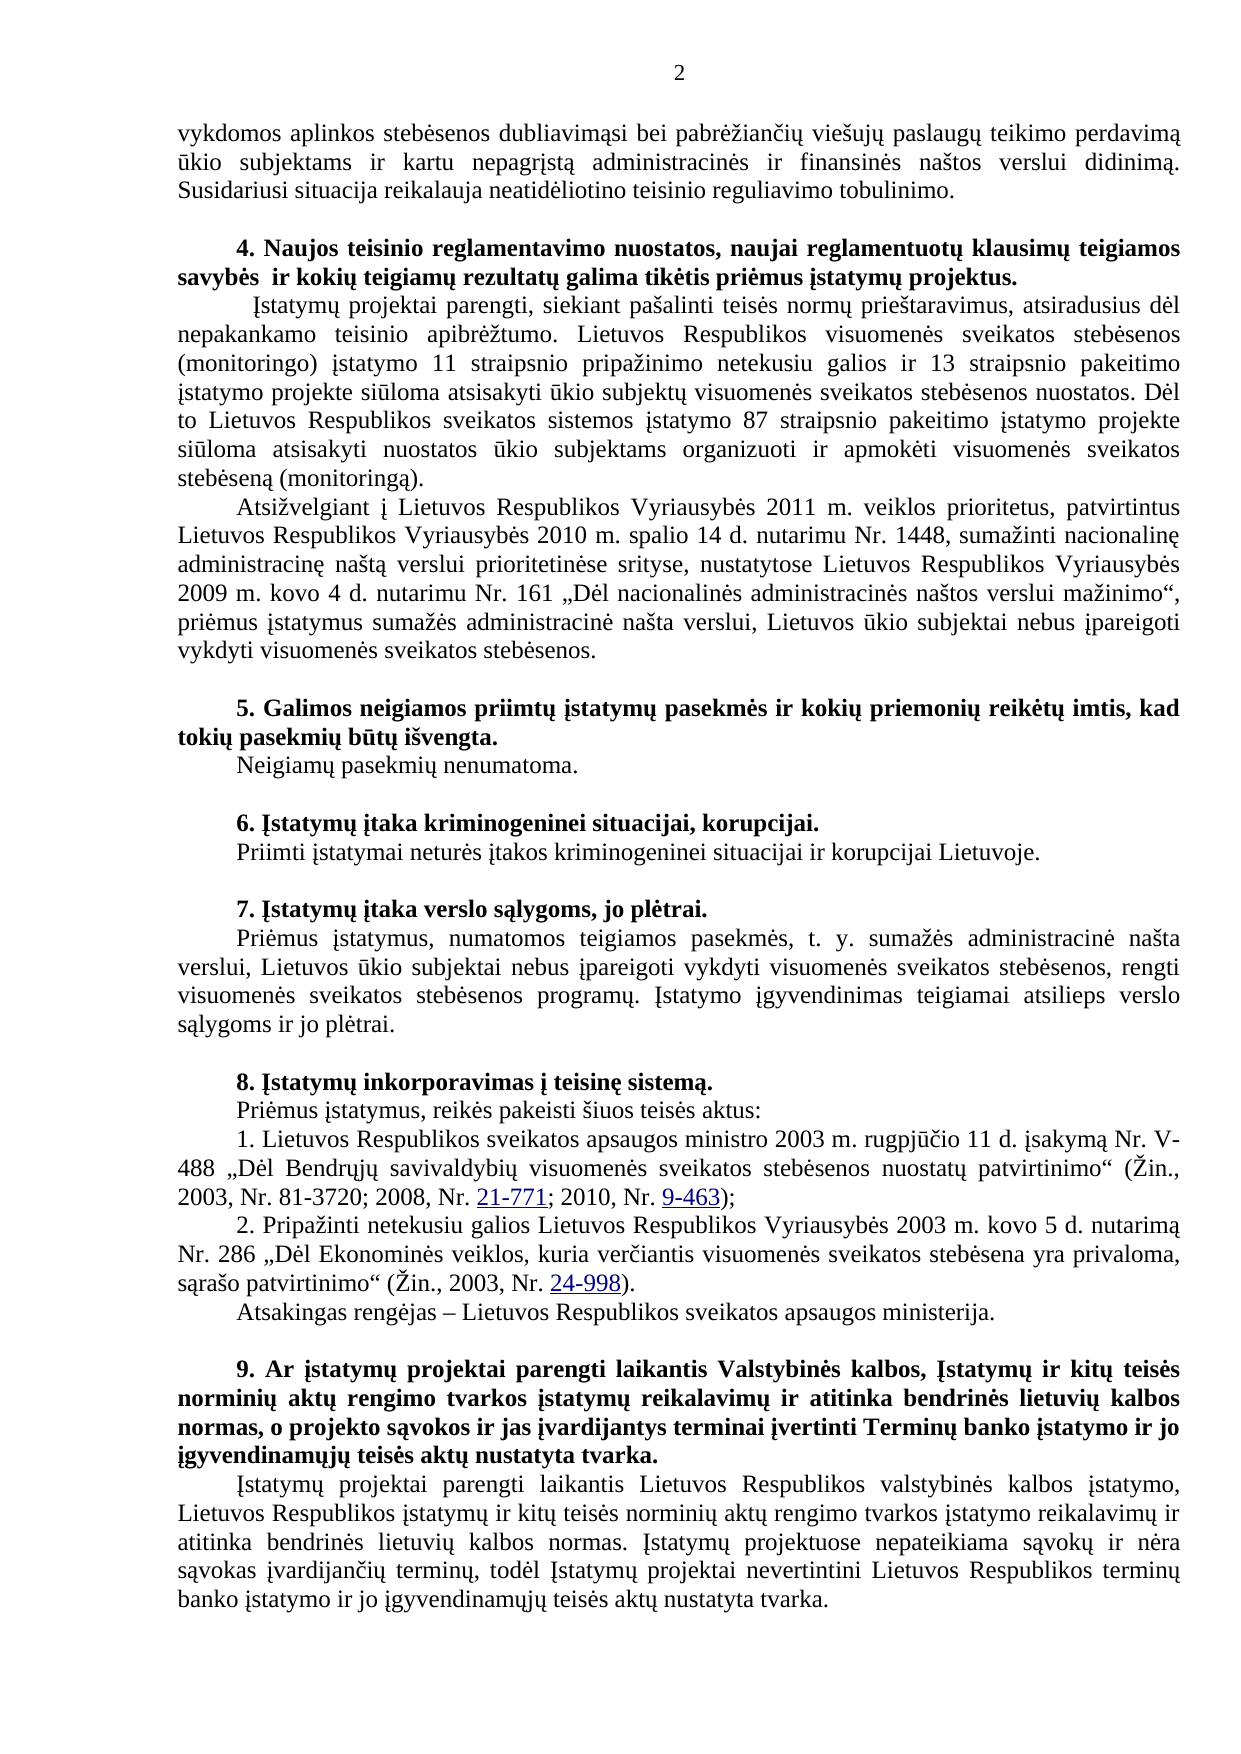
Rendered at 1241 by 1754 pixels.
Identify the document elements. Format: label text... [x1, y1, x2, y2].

text Atsižvelgiant į Lietuvos Respublikos Vyriausybės 2011 m. veiklos prioritetus, patvirtintus Lietuvos Respublikos Vyriausybės 2010 m. spalio 14 d. nutarimu Nr. 1448, sumažinti nacionalinę administracinę naštą verslui prioritetinėse srityse, nustatytose Lietuvos Respublikos Vyriausybės 2009 m. kovo 4 d. nutarimu Nr. 161 „Dėl nacionalinės administracinės naštos verslui mažinimo“, priėmus įstatymus sumažės administracinė našta verslui, Lietuvos ūkio subjektai nebus įpareigoti vykdyti visuomenės sveikatos stebėsenos. [177, 492, 1181, 664]
text 1. Lietuvos Respublikos sveikatos apsaugos ministro 2003 m. rugpjūčio 11 d. įsakymą Nr. V-488 „Dėl Bendrųjų savivaldybių visuomenės sveikatos stebėsenos nuostatų patvirtinimo“ (Žin., 2003, Nr. 81-3720; 2008, Nr. 21-771; 2010, Nr. 9-463); [177, 1124, 1181, 1211]
text Įstatymų projektai parengti, siekiant pašalinti teisės normų prieštaravimus, atsiradusius dėl nepakankamo teisinio apibrėžtumo. Lietuvos Respublikos visuomenės sveikatos stebėsenos (monitoringo) įstatymo 11 straipsnio pripažinimo netekusiu galios ir 13 straipsnio pakeitimo įstatymo projekte siūloma atsisakyti ūkio subjektų visuomenės sveikatos stebėsenos nuostatos. Dėl to Lietuvos Respublikos sveikatos sistemos įstatymo 87 straipsnio pakeitimo įstatymo projekte siūloma atsisakyti nuostatos ūkio subjektams organizuoti ir apmokėti visuomenės sveikatos stebėseną (monitoringą). [177, 291, 1181, 492]
text Įstatymų projektai parengti laikantis Lietuvos Respublikos valstybinės kalbos įstatymo, Lietuvos Respublikos įstatymų ir kitų teisės norminių aktų rengimo tvarkos įstatymo reikalavimų ir atitinka bendrinės lietuvių kalbos normas. Įstatymų projektuose nepateikiama sąvokų ir nėra sąvokas įvardijančių terminų, todėl Įstatymų projektai nevertintini Lietuvos Respublikos terminų banko įstatymo ir jo įgyvendinamųjų teisės aktų nustatyta tvarka. [177, 1469, 1181, 1613]
text vykdomos aplinkos stebėsenos dubliavimąsi bei pabrėžiančių viešujų paslaugų teikimo perdavimą ūkio subjektams ir kartu nepagrįstą administracinės ir finansinės naštos verslui didinimą. Susidariusi situacija reikalauja neatidėliotino teisinio reguliavimo tobulinimo. [177, 118, 1181, 204]
text Priėmus įstatymus, reikės pakeisti šiuos teisės aktus: [177, 1096, 1181, 1124]
text 6. Įstatymų įtaka kriminogeninei situacijai, korupcijai. [177, 808, 1181, 837]
text Neigiamų pasekmių nenumatoma. [177, 751, 1181, 779]
text Priimti įstatymai neturės įtakos kriminogeninei situacijai ir korupcijai Lietuvoje. [177, 837, 1181, 866]
text 9. Ar įstatymų projektai parengti laikantis Valstybinės kalbos, Įstatymų ir kitų teisės norminių aktų rengimo tvarkos įstatymų reikalavimų ir atitinka bendrinės lietuvių kalbos normas, o projekto sąvokos ir jas įvardijantys terminai įvertinti Terminų banko įstatymo ir jo įgyvendinamųjų teisės aktų nustatyta tvarka. [177, 1354, 1181, 1469]
text Atsakingas rengėjas – Lietuvos Respublikos sveikatos apsaugos ministerija. [177, 1297, 1181, 1326]
text 5. Galimos neigiamos priimtų įstatymų pasekmės ir kokių priemonių reikėtų imtis, kad tokių pasekmių būtų išvengta. [177, 693, 1181, 751]
text 8. Įstatymų inkorporavimas į teisinę sistemą. [177, 1067, 1214, 1096]
text 7. Įstatymų įtaka verslo sąlygoms, jo plėtrai. [177, 894, 1181, 923]
text Priėmus įstatymus, numatomos teigiamos pasekmės, t. y. sumažės administracinė našta verslui, Lietuvos ūkio subjektai nebus įpareigoti vykdyti visuomenės sveikatos stebėsenos, rengti visuomenės sveikatos stebėsenos programų. Įstatymo įgyvendinimas teigiamai atsilieps verslo sąlygoms ir jo plėtrai. [177, 923, 1181, 1038]
text 2. Pripažinti netekusiu galios Lietuvos Respublikos Vyriausybės 2003 m. kovo 5 d. nutarimą Nr. 286 „Dėl Ekonominės veiklos, kuria verčiantis visuomenės sveikatos stebėsena yra privaloma, sąrašo patvirtinimo“ (Žin., 2003, Nr. 24-998). [177, 1211, 1181, 1297]
text 4. Naujos teisinio reglamentavimo nuostatos, naujai reglamentuotų klausimų teigiamos savybės ir kokių teigiamų rezultatų galima tikėtis priėmus įstatymų projektus. [177, 233, 1181, 291]
